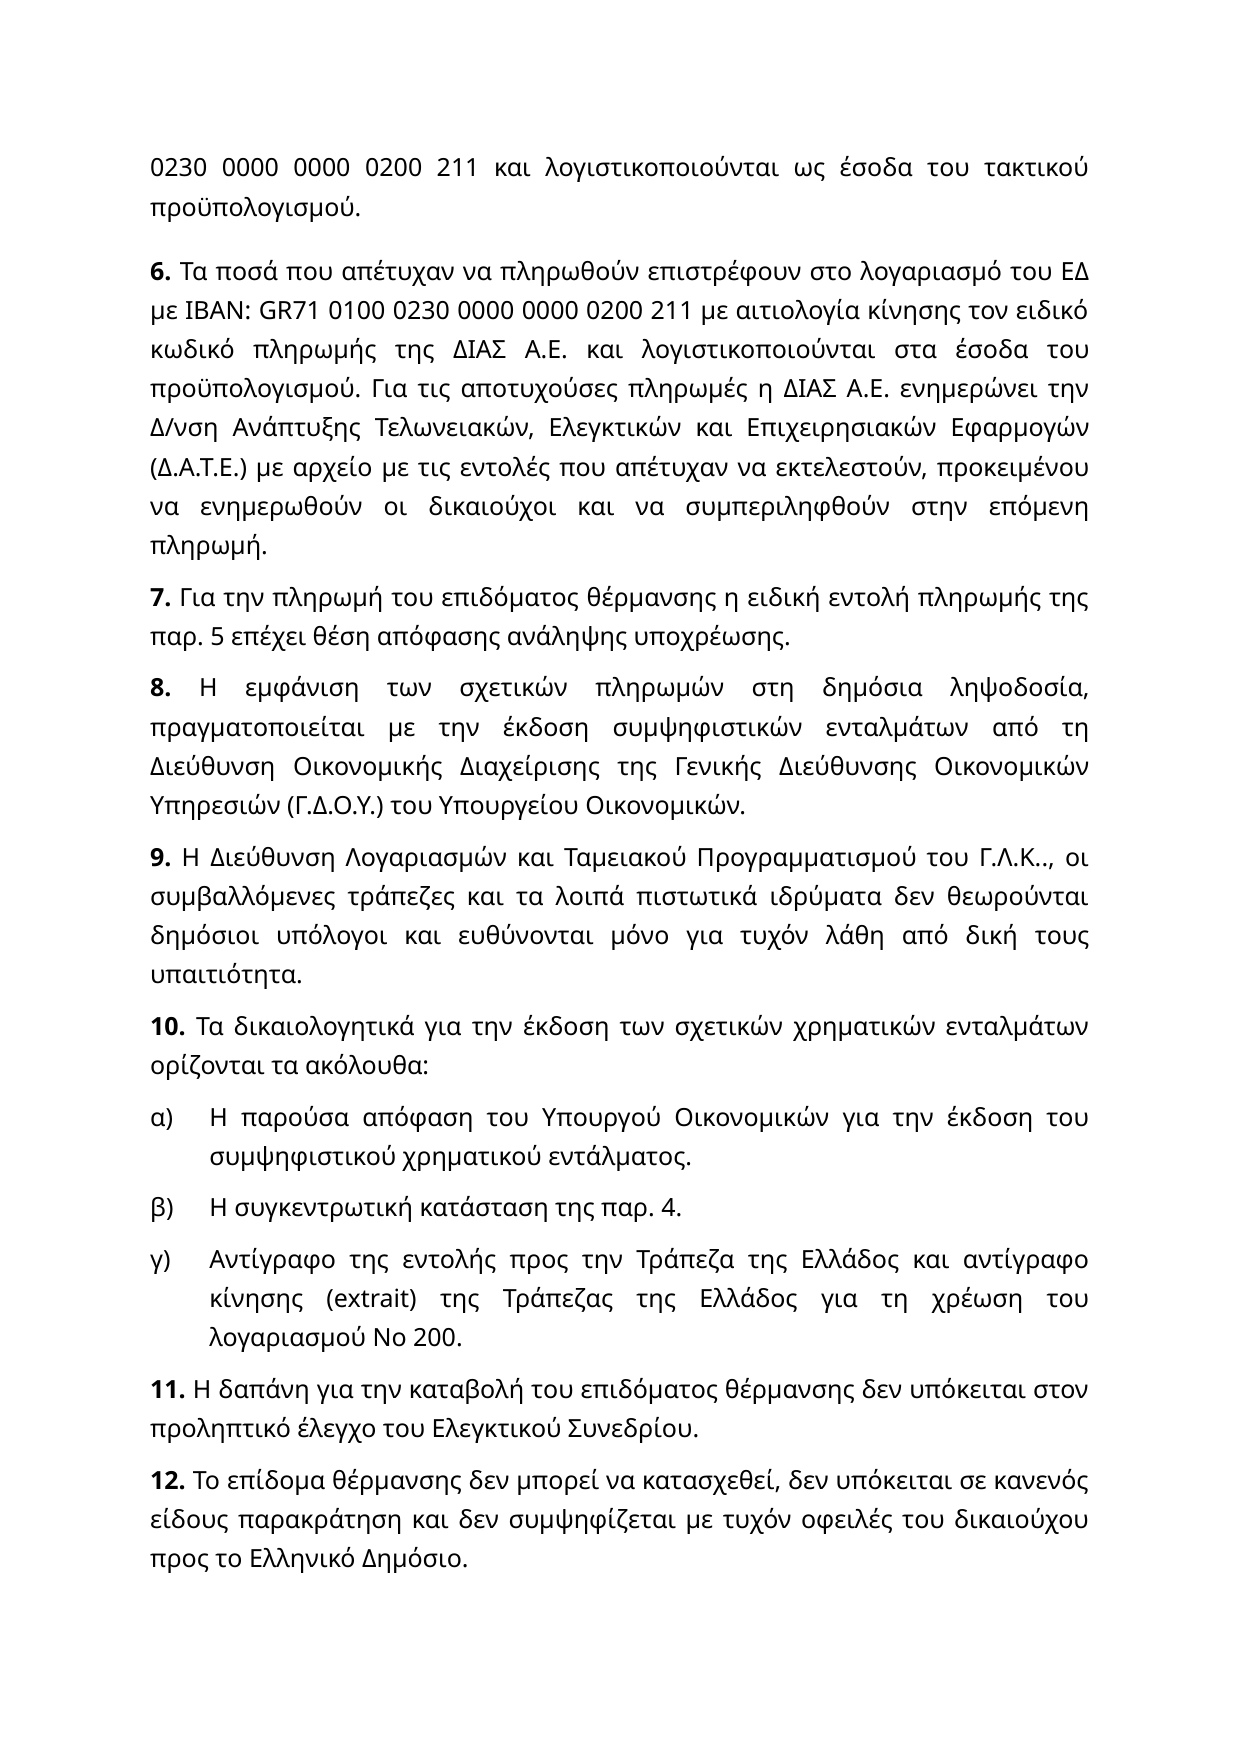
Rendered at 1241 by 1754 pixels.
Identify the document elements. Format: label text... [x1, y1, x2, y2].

text 10. Τα δικαιολογητικά για την έκδοση των σχετικών χρηματικών ενταλμάτων ορίζονται τα ακόλουθα: [150, 1008, 1090, 1082]
text 8. Η εμφάνιση των σχετικών πληρωμών στη δημόσια ληψοδοσία, πραγματοποιείται με την έκδοση συμψηφιστικών ενταλμάτων από τη Διεύθυνση Οικονομικής Διαχείρισης της Γενικής Διεύθυνσης Οικονομικών Υπηρεσιών (Γ.Δ.Ο.Υ.) του Υπουργείου Οικονομικών. [150, 670, 1090, 822]
list α) Η παρούσα απόφαση του Υπουργού Οικονομικών για την έκδοση του συμψηφιστικού χρηματικού εντάλματος. [150, 1099, 1090, 1172]
text 11. Η δαπάνη για την καταβολή του επιδόματος θέρμανσης δεν υπόκειται στον προληπτικό έλεγχο του Ελεγκτικού Συνεδρίου. [150, 1372, 1090, 1445]
text 7. Για την πληρωμή του επιδόματος θέρμανσης η ειδική εντολή πληρωμής της παρ. 5 επέχει θέση απόφασης ανάληψης υποχρέωσης. [150, 579, 1090, 652]
text 12. Το επίδομα θέρμανσης δεν μπορεί να κατασχεθεί, δεν υπόκειται σε κανενός είδους παρακράτηση και δεν συμψηφίζεται με τυχόν οφειλές του δικαιούχου προς το Ελληνικό Δημόσιο. [150, 1462, 1090, 1575]
text 6. Τα ποσά που απέτυχαν να πληρωθούν επιστρέφουν στο λογαριασμό του ΕΔ με ΙΒΑΝ: GR71 0100 0230 0000 0000 0200 211 με αιτιολογία κίνησης τον ειδικό κωδικό πληρωμής της ΔΙΑΣ Α.Ε. και λογιστικοποιούνται στα έσοδα του προϋπολογισμού. Για τις αποτυχούσες πληρωμές η ΔΙΑΣ Α.Ε. ενημερώνει την Δ/νση Ανάπτυξης Τελωνειακών, Ελεγκτικών και Επιχειρησιακών Εφαρμογών (Δ.Α.Τ.Ε.) με αρχείο με τις εντολές που απέτυχαν να εκτελεστούν, προκειμένου να ενημερωθούν οι δικαιούχοι και να συμπεριληφθούν στην επόμενη πληρωμή. [150, 253, 1090, 562]
text 9. Η Διεύθυνση Λογαριασμών και Ταμειακού Προγραμματισμού του Γ.Λ.Κ.., οι συμβαλλόμενες τράπεζες και τα λοιπά πιστωτικά ιδρύματα δεν θεωρούνται δημόσιοι υπόλογοι και ευθύνονται μόνο για τυχόν λάθη από δική τους υπαιτιότητα. [150, 839, 1090, 991]
list β) Η συγκεντρωτική κατάσταση της παρ. 4. [150, 1190, 1090, 1224]
list γ) Αντίγραφο της εντολής προς την Τράπεζα της Ελλάδος και αντίγραφο κίνησης (extrait) της Τράπεζας της Ελλάδος για τη χρέωση του λογαριασμού Νο 200. [150, 1242, 1090, 1354]
text 0230 0000 0000 0200 211 και λογιστικοποιούνται ως έσοδα του τακτικού προϋπολογισμού. [150, 150, 1090, 223]
